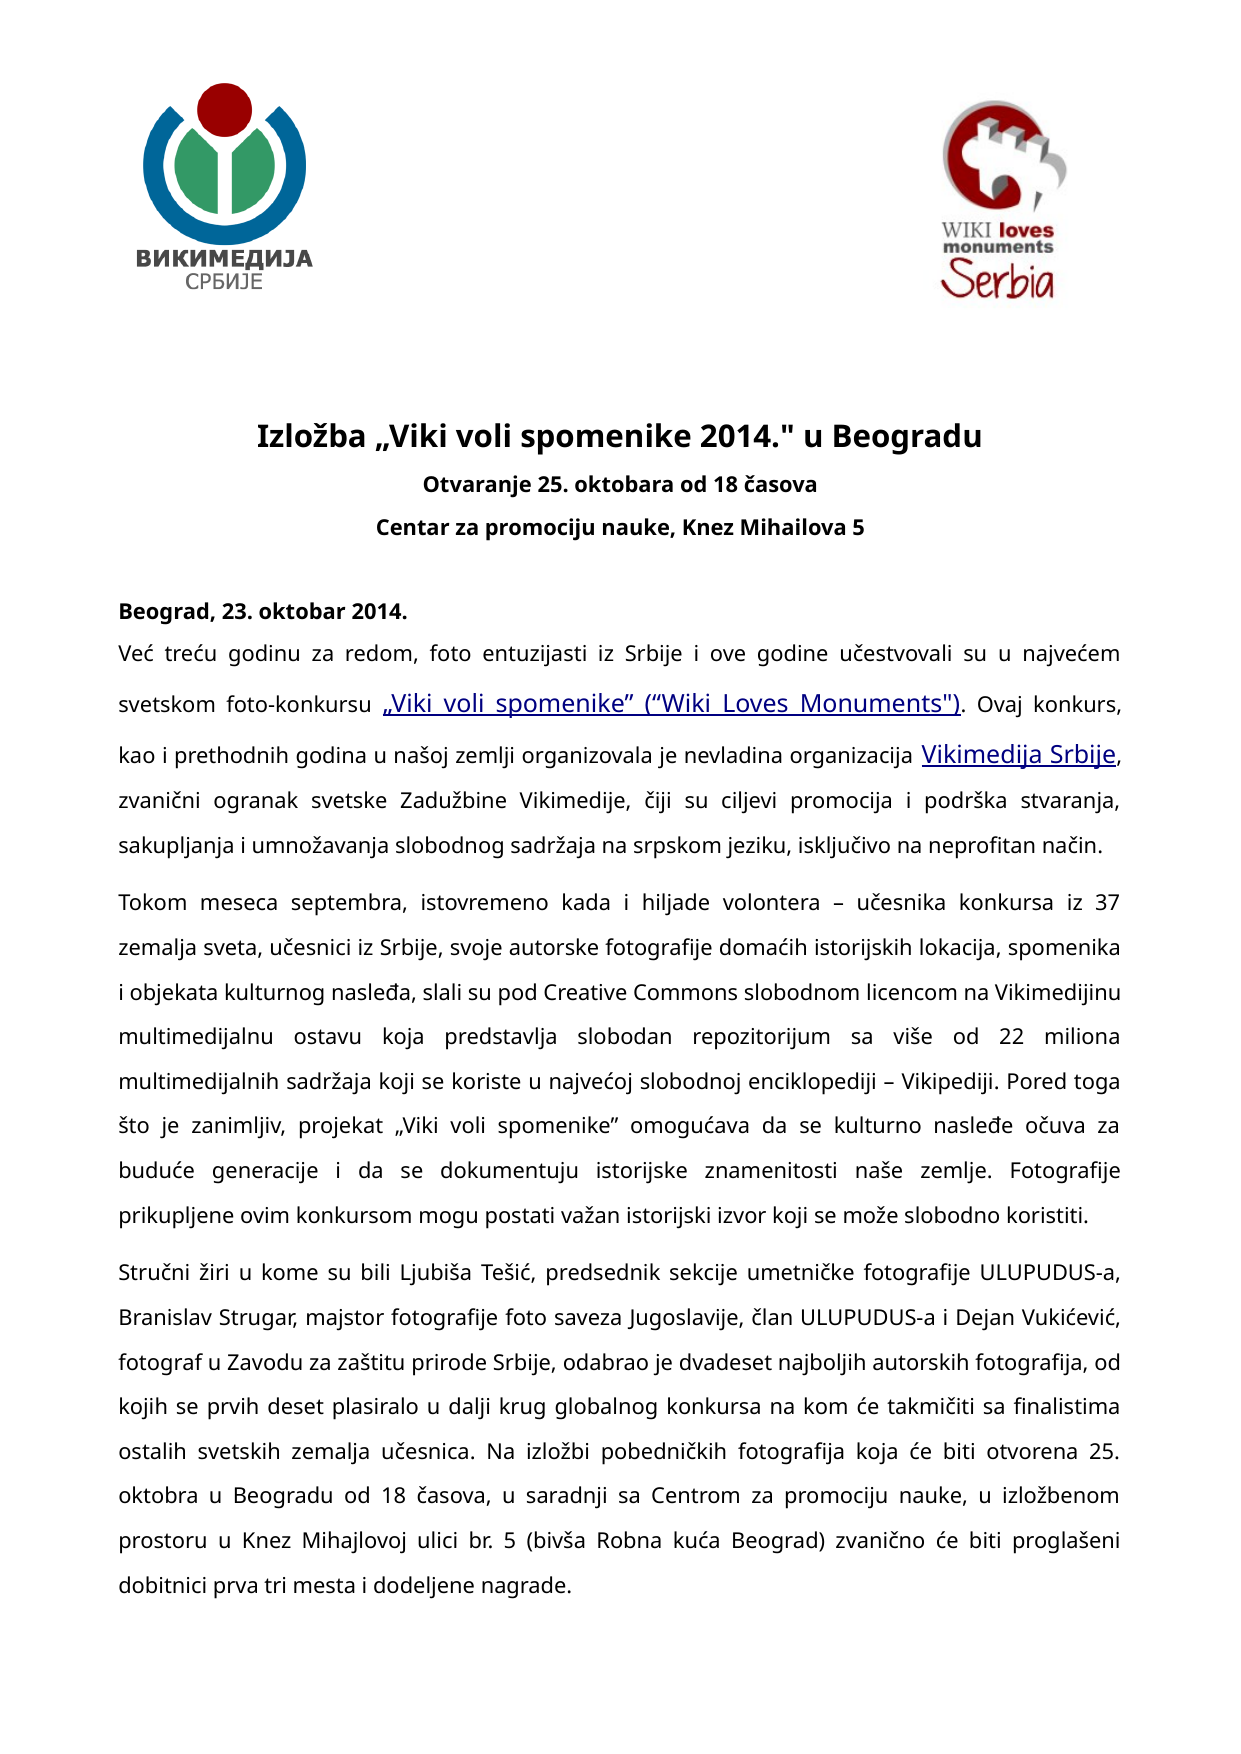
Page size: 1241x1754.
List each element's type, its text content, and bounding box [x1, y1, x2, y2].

text Već treću godinu za redom, foto entuzijasti iz Srbije i ove godine učestvovali su u najvećem svetskom foto-konkursu „Viki voli spomenike” (“Wiki Loves Monuments"). Ovaj konkurs, kao i prethodnih godina u našoj zemlji organizovala je nevladina organizacija Vikimedija Srbije, zvanični ogranak svetske Zadužbine Vikimedije, čiji su ciljevi promocija i podrška stvaranja, sakupljanja i umnožavanja slobodnog sadržaja na srpskom jeziku, isključivo na neprofitan način. [118, 638, 1122, 860]
text Stručni žiri u kome su bili Ljubiša Tešić, predsednik sekcije umetničke fotografije ULUPUDUS-a, Branislav Strugar, majstor fotografije foto saveza Jugoslavije, član ULUPUDUS-a i Dejan Vukićević, fotograf u Zavodu za zaštitu prirode Srbije, odabrao je dvadeset najboljih autorskih fotografija, od kojih se prvih deset plasiralo u dalji krug globalnog konkursa na kom će takmičiti sa finalistima ostalih svetskih zemalja učesnica. Na izložbi pobedničkih fotografija koja će biti otvorena 25. oktobra u Beogradu od 18 časova, u saradnji sa Centrom za promociju nauke, u izložbenom prostoru u Knez Mihajlovoj ulici br. 5 (bivša Robna kuća Beograd) zvanično će biti proglašeni dobitnici prva tri mesta i dodeljene nagrade. [118, 1257, 1122, 1600]
text Izložba „Viki voli spomenike 2014." u Beogradu [118, 414, 1122, 457]
text Otvaranje 25. oktobara od 18 časova [118, 469, 1122, 499]
text Beograd, 23. oktobar 2014. [118, 596, 1122, 626]
picture [888, 83, 1119, 315]
text Centar za promociju nauke, Knez Mihailova 5 [118, 512, 1122, 541]
text Tokom meseca septembra, istovremeno kada i hiljade volontera – učesnika konkursa iz 37 zemalja sveta, učesnici iz Srbije, svoje autorske fotografije domaćih istorijskih lokacija, spomenika i objekata kulturnog nasleđa, slali su pod Creative Commons slobodnom licencom na Vikimedijinu multimedijalnu ostavu koja predstavlja slobodan repozitorijum sa više od 22 miliona multimedijalnih sadržaja koji se koriste u najvećoj slobodnoj enciklopediji – Vikipediji. Pored toga što je zanimljiv, projekat „Viki voli spomenike” omogućava da se kulturno nasleđe očuva za buduće generacije i da se dokumentuju istorijske znamenitosti naše zemlje. Fotografije prikupljene ovim konkursom mogu postati važan istorijski izvor koji se može slobodno koristiti. [118, 887, 1122, 1230]
picture [115, 80, 333, 294]
